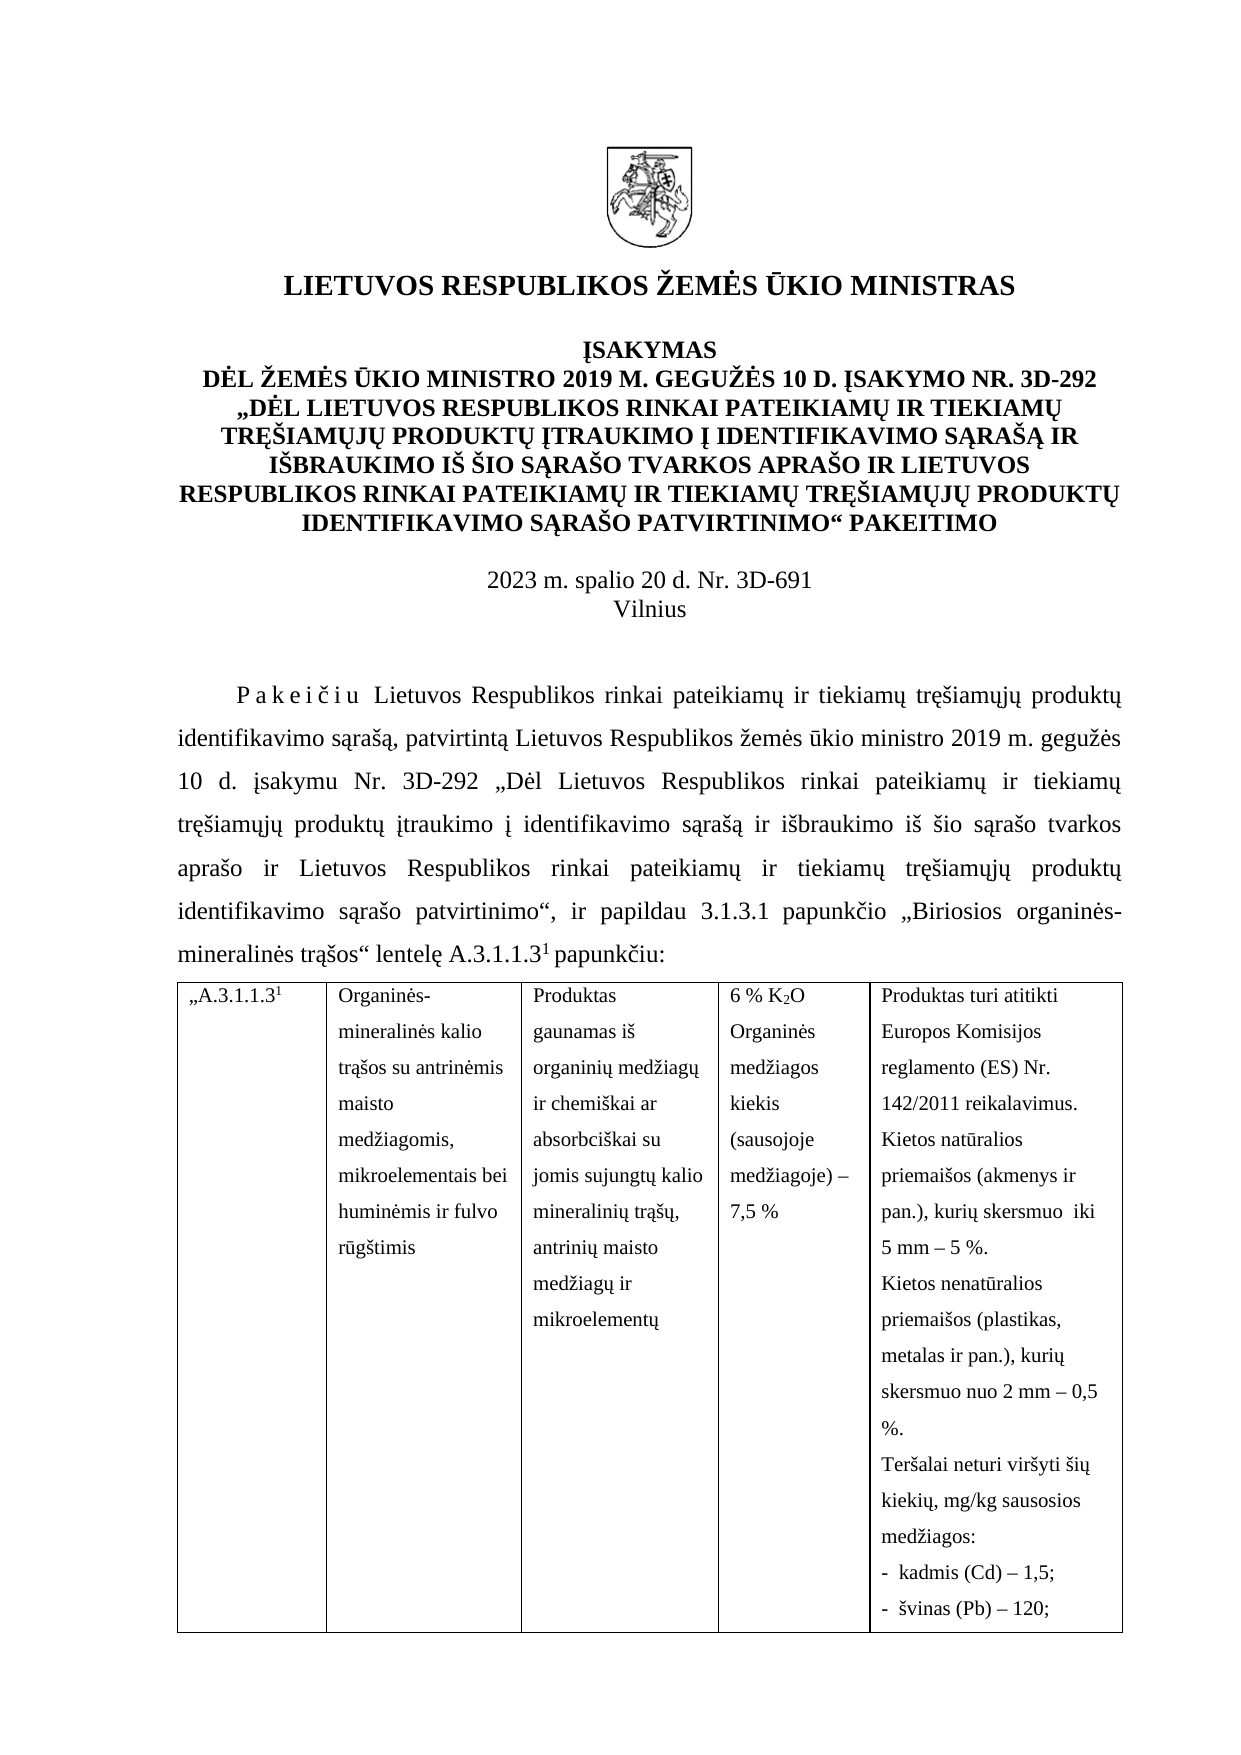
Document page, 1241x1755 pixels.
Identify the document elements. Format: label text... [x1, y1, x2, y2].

text DĖL ŽEMĖS ŪKIO MINISTRO 2019 M. GEGUŽĖS 10 D. ĮSAKYMO NR. 3D-292 „DĖL LIETUVOS RESPUBLIKOS RINKAI PATEIKIAMŲ IR TIEKIAMŲ TRĘŠIAMŲJŲ PRODUKTŲ ĮTRAUKIMO Į IDENTIFIKAVIMO SĄRAŠĄ IR IŠBRAUKIMO IŠ ŠIO SĄRAŠO TVARKOS APRAŠO IR LIETUVOS RESPUBLIKOS RINKAI PATEIKIAMŲ IR TIEKIAMŲ TRĘŠIAMŲJŲ PRODUKTŲ IDENTIFIKAVIMO SĄRAŠO PATVIRTINIMO“ PAKEITIMO [177, 364, 1122, 536]
text Pakeičiu Lietuvos Respublikos rinkai pateikiamų ir tiekiamų tręšiamųjų produktų identifikavimo sąrašą, patvirtintą Lietuvos Respublikos žemės ūkio ministro 2019 m. gegužės 10 d. įsakymu Nr. 3D-292 „Dėl Lietuvos Respublikos rinkai pateikiamų ir tiekiamų tręšiamųjų produktų įtraukimo į identifikavimo sąrašą ir išbraukimo iš šio sąrašo tvarkos aprašo ir Lietuvos Respublikos rinkai pateikiamų ir tiekiamų tręšiamųjų produktų identifikavimo sąrašo patvirtinimo“, ir papildau 3.1.3.1 papunkčio „Biriosios organinės-mineralinės trąšos“ lentelę A.3.1.1.31 papunkčiu: [177, 680, 1122, 968]
text LIETUVOS RESPUBLIKOS ŽEMĖS ŪKIO MINISTRAS [177, 268, 1122, 302]
table_header 6 % K2O Organinės medžiagos kiekis (sausojoje medžiagoje) – 7,5 % [719, 983, 869, 1632]
text ĮSAKYMAS [177, 335, 1122, 364]
table_header „A.3.1.1.31 [178, 983, 326, 1632]
table_header Organinės-mineralinės kalio trąšos su antrinėmis maisto medžiagomis, mikroelementais bei huminėmis ir fulvo rūgštimis [327, 983, 521, 1632]
table_header Produktas turi atitikti Europos Komisijos reglamento (ES) Nr. 142/2011 reikalavimus. Kietos natūralios priemaišos (akmenys ir pan.), kurių skersmuo iki 5 mm – 5 %. Kietos nenatūralios priemaišos (plastikas, metalas ir pan.), kurių skersmuo nuo 2 mm – 0,5 %. Teršalai neturi viršyti šių kiekių, mg/kg sausosios medžiagos: - kadmis (Cd) – 1,5; - švinas (Pb) – 120; [871, 983, 1122, 1632]
text Vilnius [177, 594, 1122, 623]
text 2023 m. spalio 20 d. Nr. 3D-691 [177, 565, 1122, 594]
table_header Produktas gaunamas iš organinių medžiagų ir chemiškai ar absorbciškai su jomis sujungtų kalio mineralinių trąšų, antrinių maisto medžiagų ir mikroelementų [522, 983, 718, 1632]
